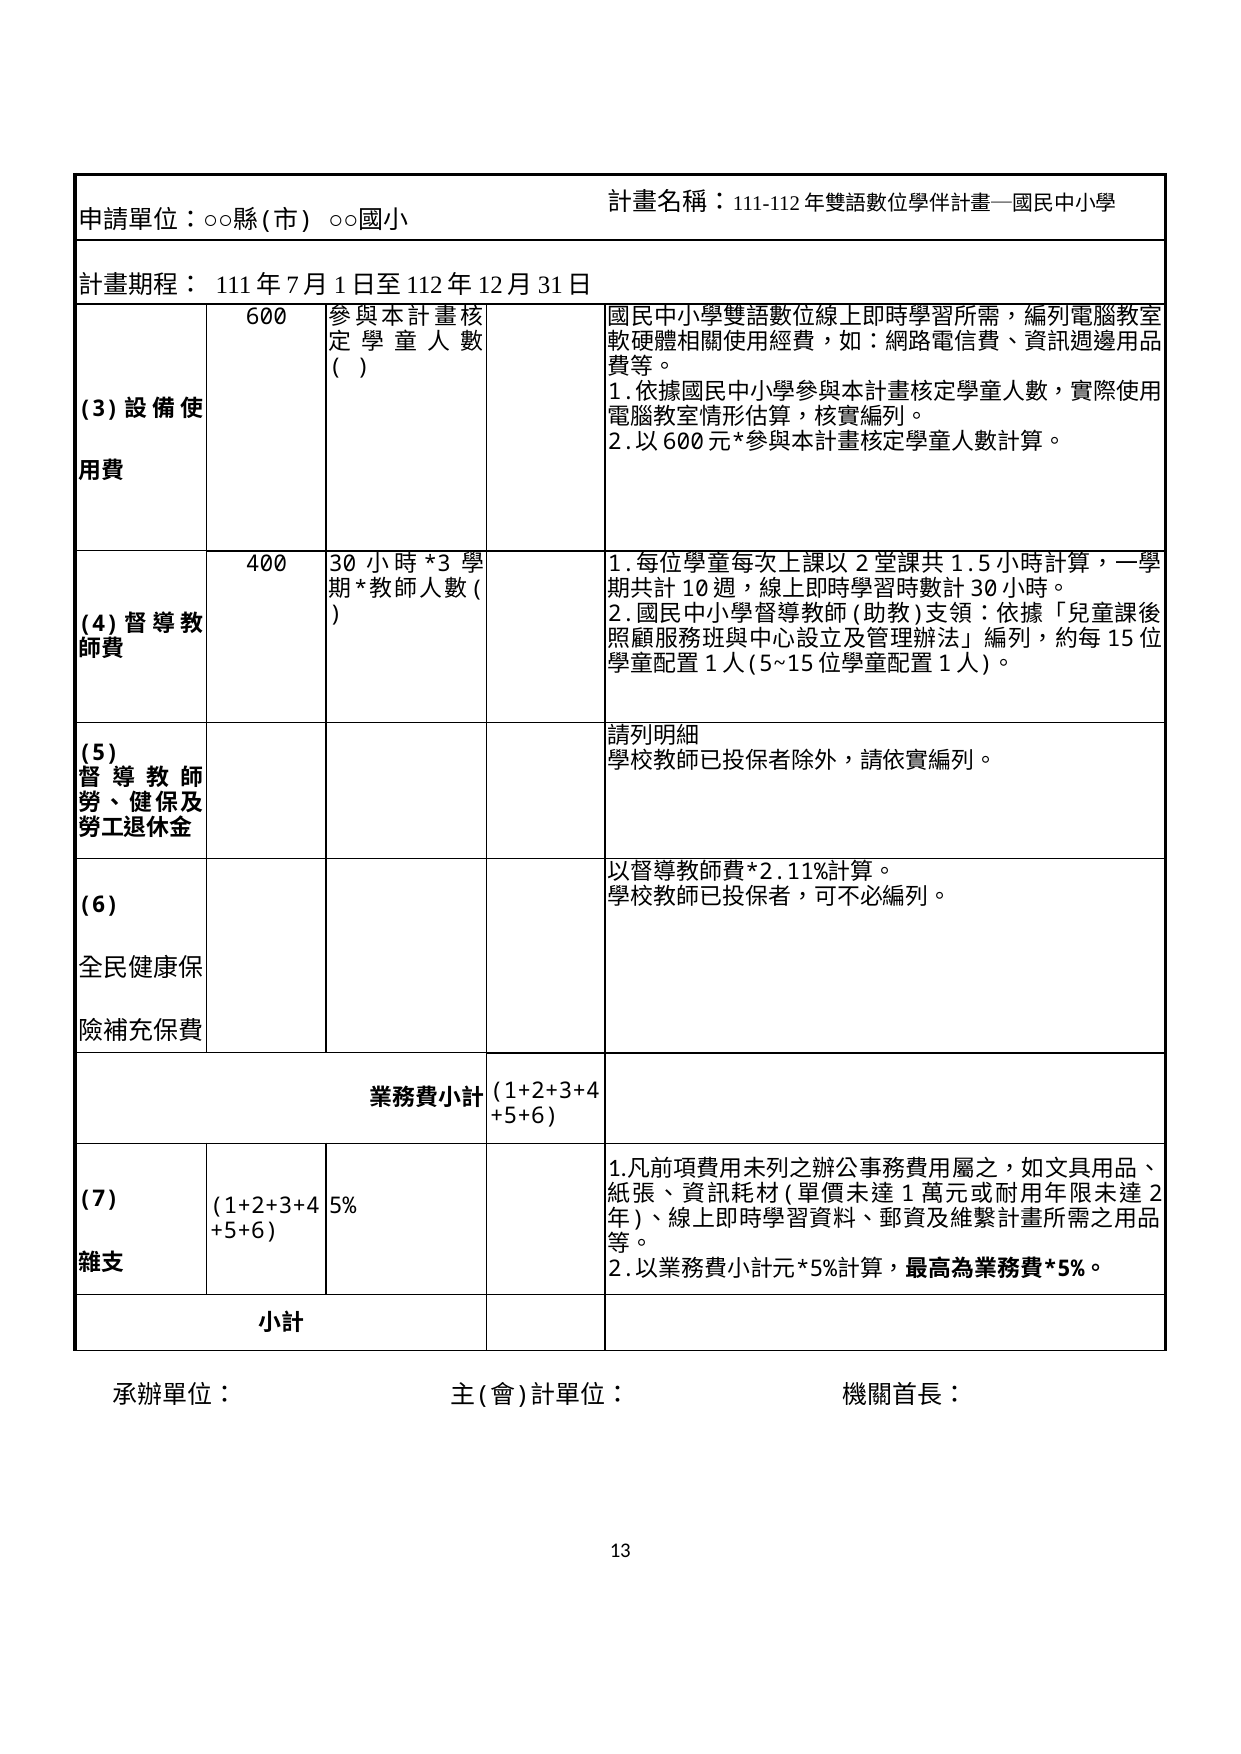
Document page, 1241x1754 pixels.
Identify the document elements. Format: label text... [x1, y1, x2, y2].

table_cell [327, 859, 486, 1052]
table_cell 參與本計畫核定學童人數( ) [327, 305, 486, 550]
table_cell [606, 1295, 1164, 1350]
table_cell 業務費小計 [77, 1053, 486, 1142]
table_cell [487, 1295, 604, 1350]
table_cell 以督導教師費*2.11%計算。 學校教師已投保者，可不必編列。 [606, 859, 1164, 1052]
table_cell (6) 全民健康保險補充保費 [77, 859, 206, 1052]
table_cell [606, 1054, 1164, 1142]
table_cell 30小時*3學期*教師人數( ) [327, 552, 486, 722]
table_cell (1+2+3+4+5+6) [487, 1054, 604, 1142]
table_cell 1.凡前項費用未列之辦公事務費用屬之，如文具用品、紙張、資訊耗材(單價未達1萬元或耐用年限未達2年)、線上即時學習資料、郵資及維繫計畫所需之用品等。 2.以業務費小計元*5%計算，最高為業務費*5%。 [606, 1144, 1164, 1294]
text 承辦單位： 主(會)計單位： 機關首長： [112, 1351, 1090, 1413]
table_cell 請列明細 學校教師已投保者除外，請依實編列。 [606, 723, 1164, 857]
table_cell 5% [327, 1144, 486, 1294]
table_header 申請單位：○○縣(市) ○○國小 [77, 176, 605, 238]
table_cell [487, 305, 604, 550]
table_cell [327, 723, 486, 857]
table_cell 600 [207, 305, 325, 550]
table_cell (4)督導教師費 [77, 551, 206, 722]
table_cell 國民中小學雙語數位線上即時學習所需，編列電腦教室軟硬體相關使用經費，如：網路電信費、資訊週邊用品費等。 1.依據國民中小學參與本計畫核定學童人數，實際使用電腦教室情形估算，核實編列。 2.以600元*參與本計畫核定學童人數計算。 [606, 305, 1164, 550]
table_cell 1.每位學童每次上課以2堂課共1.5小時計算，一學期共計10週，線上即時學習時數計30小時。 2.國民中小學督導教師(助教)支領：依據「兒童課後照顧服務班與中心設立及管理辦法」編列，約每15位學童配置1人(5~15位學童配置1人)。 [606, 552, 1164, 722]
table_cell 小計 [77, 1295, 486, 1350]
table_cell (7) 雜支 [77, 1144, 206, 1294]
table_cell 400 [207, 552, 325, 722]
table_cell 計畫期程： 111年7月1日至112年12月31日 [77, 241, 1164, 303]
table_cell [487, 1144, 604, 1294]
table_cell [207, 723, 325, 857]
table_cell (5) 督導教師勞、健保及勞工退休金 [77, 723, 206, 857]
table_cell (1+2+3+4+5+6) [207, 1144, 325, 1294]
table_cell (3)設備使用費 [77, 305, 206, 550]
table_cell [207, 859, 325, 1052]
table_cell [487, 859, 604, 1052]
table_cell [487, 723, 604, 857]
table_header 計畫名稱：111-112年雙語數位學伴計畫─國民中小學 [605, 176, 1164, 238]
table_cell [487, 552, 604, 722]
